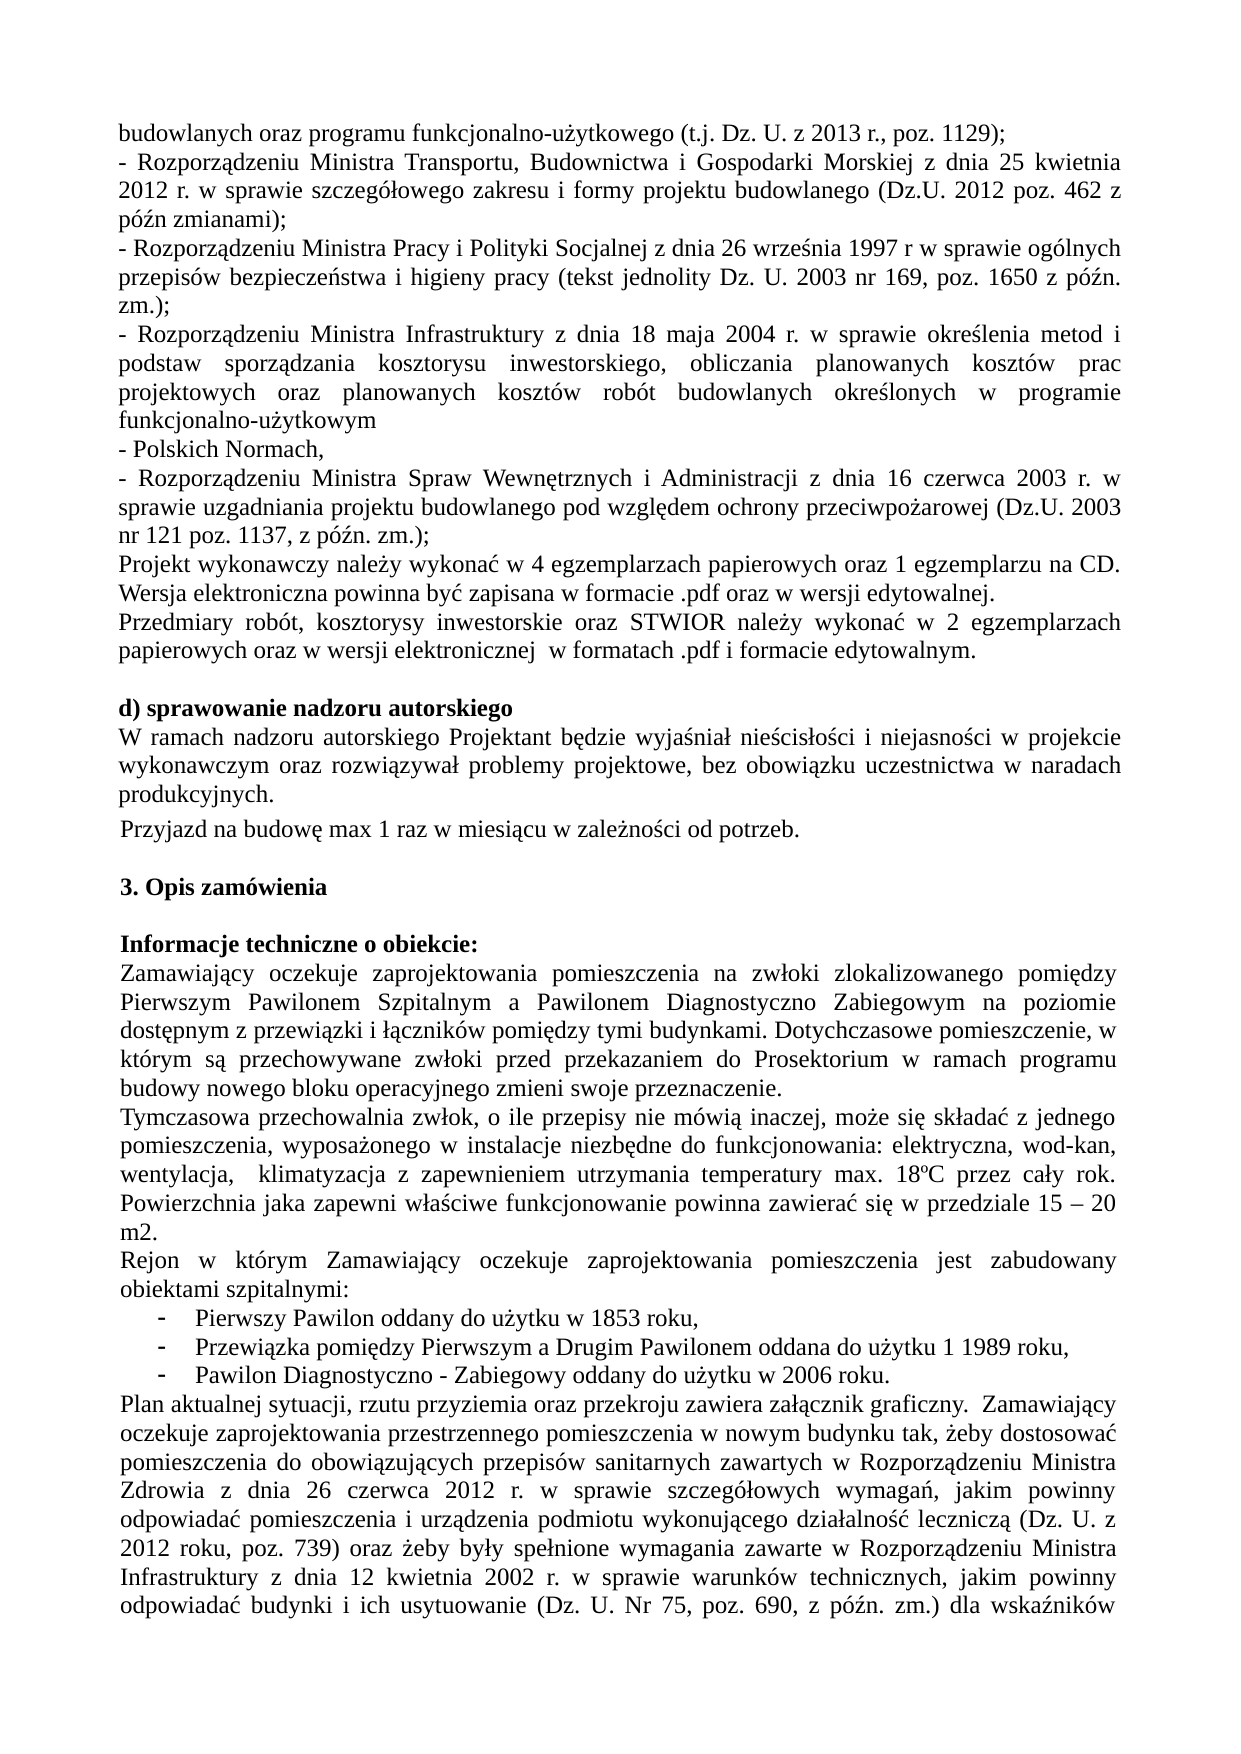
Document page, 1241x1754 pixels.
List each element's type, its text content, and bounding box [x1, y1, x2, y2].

text - Rozporządzeniu Ministra Spraw Wewnętrznych i Administracji z dnia 16 czerwca 2003 r. w sprawie uzgadniania projektu budowlanego pod względem ochrony przeciwpożarowej (Dz.U. 2003 nr 121 poz. 1137, z późn. zm.); [118, 463, 1122, 549]
text - Polskich Normach, [118, 434, 1122, 463]
text W ramach nadzoru autorskiego Projektant będzie wyjaśniał nieścisłości i niejasności w projekcie wykonawczym oraz rozwiązywał problemy projektowe, bez obowiązku uczestnictwa w naradach produkcyjnych. [118, 722, 1122, 808]
text - Rozporządzeniu Ministra Transportu, Budownictwa i Gospodarki Morskiej z dnia 25 kwietnia 2012 r. w sprawie szczegółowego zakresu i formy projektu budowlanego (Dz.U. 2012 poz. 462 z późn zmianami); [118, 147, 1122, 233]
text - Rozporządzeniu Ministra Pracy i Polityki Socjalnej z dnia 26 września 1997 r w sprawie ogólnych przepisów bezpieczeństwa i higieny pracy (tekst jednolity Dz. U. 2003 nr 169, poz. 1650 z późn. zm.); [118, 233, 1122, 319]
text budowlanych oraz programu funkcjonalno-użytkowego (t.j. Dz. U. z 2013 r., poz. 1129); [118, 118, 1122, 147]
table_header Przyjazd na budowę max 1 raz w miesiącu w zależności od potrzeb. 3. Opis zamówienia Informacje techniczne o obiekcie: Zamawiający oczekuje zaprojektowania pomieszczenia na zwłoki zlokalizowanego pomiędzy Pierwszym Pawilonem Szpitalnym a Pawilonem Diagnostyczno Zabiegowym na poziomie dostępnym z przewiązki i łączników pomiędzy tymi budynkami. Dotychczasowe pomieszczenie, w którym są przechowywane zwłoki przed przekazaniem do Prosektorium w ramach programu budowy nowego bloku operacyjnego zmieni swoje przeznaczenie. Tymczasowa przechowalnia zwłok, o ile przepisy nie mówią inaczej, może się składać z jednego pomieszczenia, wyposażonego w instalacje niezbędne do funkcjonowania: elektryczna, wod-kan, wentylacja, klimatyzacja z zapewnieniem utrzymania temperatury max. 18ºC przez cały rok. Powierzchnia jaka zapewni właściwe funkcjonowanie powinna zawierać się w przedziale 15 – 20 m2. Rejon w którym Zamawiający oczekuje zaprojektowania pomieszczenia jest zabudowany obiektami szpitalnymi: Pierwszy Pawilon oddany do użytku w 1853 roku, Przewiązka pomiędzy Pierwszym a Drugim Pawilonem oddana do użytku 1 1989 roku, Pawilon Diagnostyczno - Zabiegowy oddany do użytku w 2006 roku. Plan aktualnej sytuacji, rzutu przyziemia oraz przekroju zawiera załącznik graficzny. Zamawiający oczekuje zaprojektowania przestrzennego pomieszczenia w nowym budynku tak, żeby dostosować pomieszczenia do obowiązujących przepisów sanitarnych zawartych w Rozporządzeniu Ministra Zdrowia z dnia 26 czerwca 2012 r. w sprawie szczegółowych wymagań, jakim powinny odpowiadać pomieszczenia i urządzenia podmiotu wykonującego działalność leczniczą (Dz. U. z 2012 roku, poz. 739) oraz żeby były spełnione wymagania zawarte w Rozporządzeniu Ministra Infrastruktury z dnia 12 kwietnia 2002 r. w sprawie warunków technicznych, jakim powinny odpowiadać budynki i ich usytuowanie (Dz. U. Nr 75, poz. 690, z późn. zm.) dla wskaźników [114, 808, 1123, 1626]
text Przedmiary robót, kosztorysy inwestorskie oraz STWIOR należy wykonać w 2 egzemplarzach papierowych oraz w wersji elektronicznej w formatach .pdf i formacie edytowalnym. [118, 607, 1122, 664]
text - Rozporządzeniu Ministra Infrastruktury z dnia 18 maja 2004 r. w sprawie określenia metod i podstaw sporządzania kosztorysu inwestorskiego, obliczania planowanych kosztów prac projektowych oraz planowanych kosztów robót budowlanych określonych w programie funkcjonalno-użytkowym [118, 319, 1122, 434]
text d) sprawowanie nadzoru autorskiego [118, 693, 1122, 722]
text Projekt wykonawczy należy wykonać w 4 egzemplarzach papierowych oraz 1 egzemplarzu na CD. Wersja elektroniczna powinna być zapisana w formacie .pdf oraz w wersji edytowalnej. [118, 549, 1122, 607]
